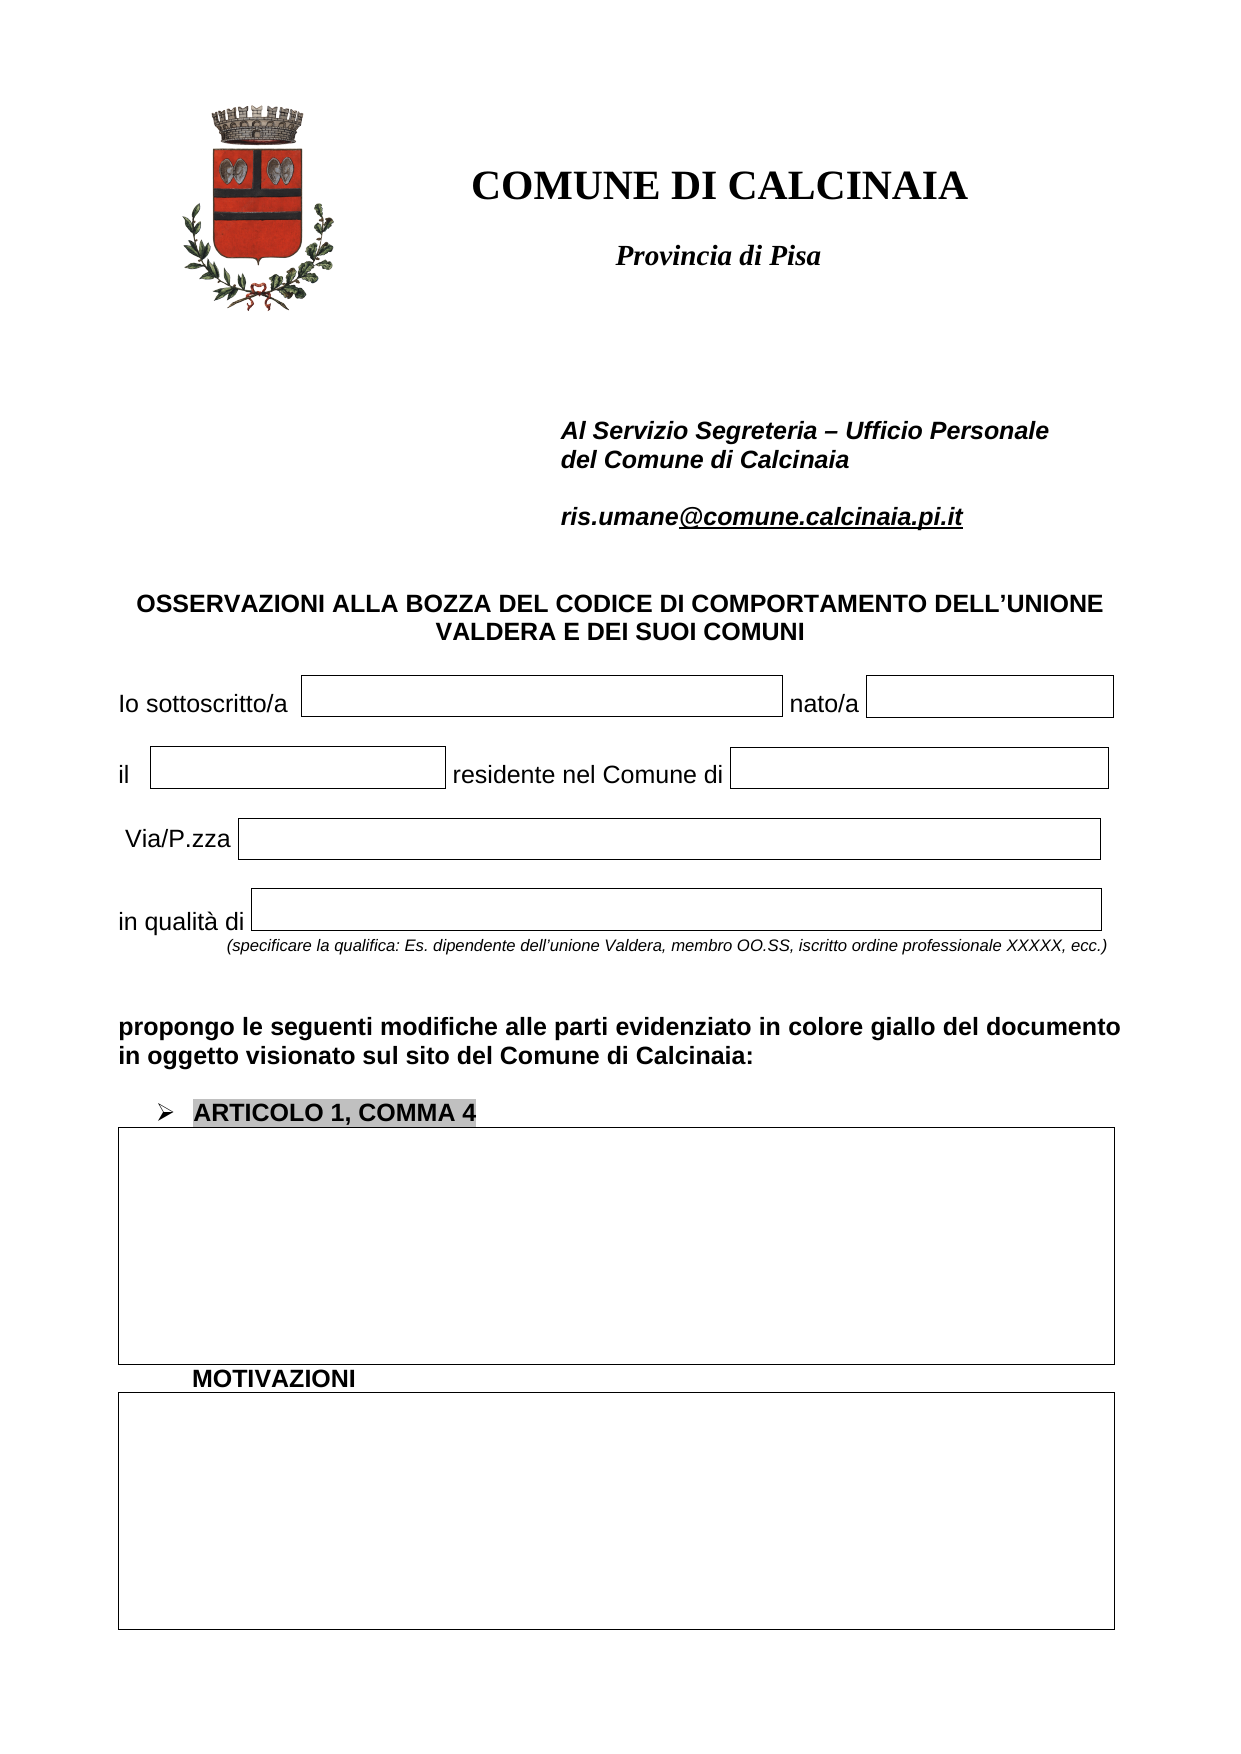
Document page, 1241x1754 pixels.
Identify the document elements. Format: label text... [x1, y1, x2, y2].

text [1101, 818, 1122, 859]
text (specificare la qualifica: Es. dipendente dell’unione Valdera, membro OO.SS, iscritto ordine professionale XXXXX, ecc.) [118, 936, 1122, 955]
text propongo le seguenti modifiche alle parti evidenziato in colore giallo del documento in oggetto visionato sul sito del Comune di Calcinaia: [118, 1012, 1122, 1070]
list ARTICOLO 1, COMMA 4 [156, 1098, 1122, 1127]
text residente nel Comune di [446, 746, 1122, 789]
text OSSERVAZIONI ALLA BOZZA DEL CODICE DI COMPORTAMENTO DELL’UNIONE VALDERA E DEI SUOI COMUNI [118, 589, 1122, 646]
text Al Servizio Segreteria – Ufficio Personale [118, 416, 1122, 445]
text il [118, 746, 150, 789]
text Via/P.zza [118, 818, 238, 859]
text in qualità di [118, 888, 1122, 936]
text nato/a [783, 675, 866, 717]
text ris.umane@comune.calcinaia.pi.it [118, 474, 1122, 531]
picture [182, 102, 335, 312]
text Io sottoscritto/a [118, 675, 301, 717]
text MOTIVAZIONI [118, 1364, 1122, 1392]
text del Comune di Calcinaia [118, 445, 1122, 474]
